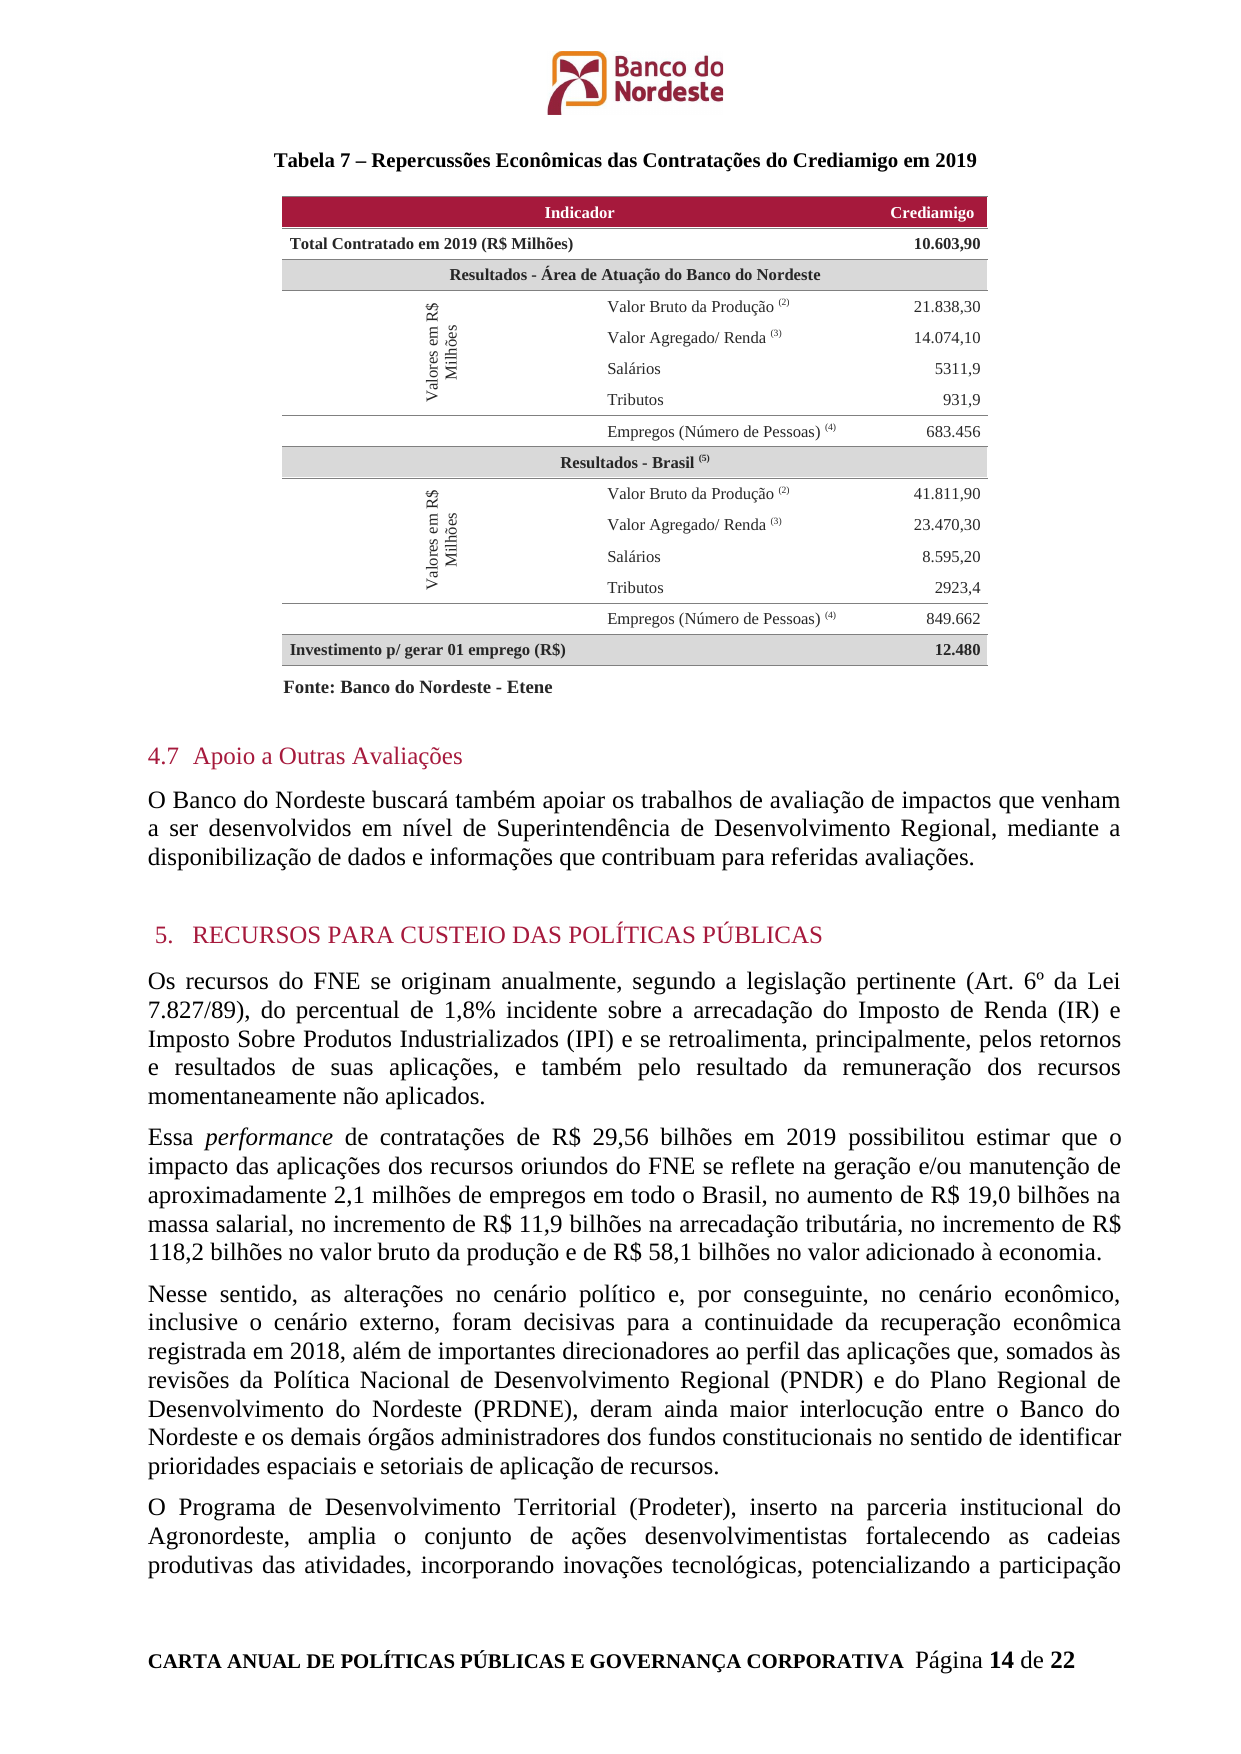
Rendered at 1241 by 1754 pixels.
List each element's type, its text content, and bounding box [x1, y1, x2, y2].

text O Banco do Nordeste buscará também apoiar os trabalhos de avaliação de impactos que venham a ser desenvolvidos em nível de Superintendência de Desenvolvimento Regional, mediante a disponibilização de dados e informações que contribuam para referidas avaliações. [148, 785, 1122, 871]
text Os recursos do FNE se originam anualmente, segundo a legislação pertinente (Art. 6º da Lei 7.827/89), do percentual de 1,8% incidente sobre a arrecadação do Imposto de Renda (IR) e Imposto Sobre Produtos Industrializados (IPI) e se retroalimenta, principalmente, pelos retornos e resultados de suas aplicações, e também pelo resultado da remuneração dos recursos momentaneamente não aplicados. [148, 966, 1122, 1110]
table_cell [282, 416, 600, 446]
table_cell 23.470,30 [877, 509, 987, 540]
table_cell 41.811,90 [877, 479, 987, 509]
table_cell Total Contratado em 2019 (R$ Milhões) [282, 229, 877, 259]
table_cell [282, 604, 600, 634]
table_cell 8.595,20 [877, 540, 987, 571]
table_cell 10.603,90 [877, 229, 987, 259]
table_cell 2923,4 [877, 571, 987, 602]
list RECURSOS PARA CUSTEIO DAS POLÍTICAS PÚBLICAS [154, 921, 1122, 949]
table_cell Valores em R$ Milhões [282, 479, 600, 602]
text Nesse sentido, as alterações no cenário político e, por conseguinte, no cenário econômico, inclusive o cenário externo, foram decisivas para a continuidade da recuperação econômica registrada em 2018, além de importantes direcionadores ao perfil das aplicações que, somados às revisões da Política Nacional de Desenvolvimento Regional (PNDR) e do Plano Regional de Desenvolvimento do Nordeste (PRDNE), deram ainda maior interlocução entre o Banco do Nordeste e os demais órgãos administradores dos fundos constitucionais no sentido de identificar prioridades espaciais e setoriais de aplicação de recursos. [148, 1279, 1122, 1480]
text Fonte: Banco do Nordeste - Etene [148, 676, 1122, 698]
table_cell Empregos (Número de Pessoas) (4) [600, 416, 877, 446]
text Essa performance de contratações de R$ 29,56 bilhões em 2019 possibilitou estimar que o impacto das aplicações dos recursos oriundos do FNE se reflete na geração e/ou manutenção de aproximadamente 2,1 milhões de empregos em todo o Brasil, no aumento de R$ 19,0 bilhões na massa salarial, no incremento de R$ 11,9 bilhões na arrecadação tributária, no incremento de R$ 118,2 bilhões no valor bruto da produção e de R$ 58,1 bilhões no valor adicionado à economia. [148, 1122, 1122, 1266]
table_cell Resultados - Brasil (5) [282, 447, 987, 477]
table_cell Resultados - Área de Atuação do Banco do Nordeste [282, 260, 987, 290]
table_cell 5311,9 [877, 353, 987, 384]
table_cell Tributos [600, 384, 877, 415]
table_cell Valor Bruto da Produção (2) [600, 479, 877, 509]
table_header Indicador [282, 197, 877, 227]
table_cell Valor Agregado/ Renda (3) [600, 509, 877, 540]
table_cell 21.838,30 [877, 291, 987, 321]
table_cell 849.662 [877, 604, 987, 634]
table_cell 12.480 [877, 635, 987, 665]
table_cell Tributos [600, 571, 877, 602]
table_cell Salários [600, 540, 877, 571]
text 4.7 Apoio a Outras Avaliações [148, 741, 1122, 770]
table_cell Valor Agregado/ Renda (3) [600, 321, 877, 352]
table_header Crediamigo [877, 197, 987, 227]
table_cell Investimento p/ gerar 01 emprego (R$) [282, 635, 877, 665]
table_cell Valor Bruto da Produção (2) [600, 291, 877, 321]
table_cell Salários [600, 353, 877, 384]
text Tabela 7 – Repercussões Econômicas das Contratações do Crediamigo em 2019 [221, 148, 1122, 172]
text O Programa de Desenvolvimento Territorial (Prodeter), inserto na parceria institucional do Agronordeste, amplia o conjunto de ações desenvolvimentistas fortalecendo as cadeias produtivas das atividades, incorporando inovações tecnológicas, potencializando a participação [148, 1492, 1122, 1579]
table_cell 14.074,10 [877, 321, 987, 352]
table_cell 683.456 [877, 416, 987, 446]
table_cell 931,9 [877, 384, 987, 415]
table_cell Valores em R$ Milhões [282, 291, 600, 415]
table_cell Empregos (Número de Pessoas) (4) [600, 604, 877, 634]
